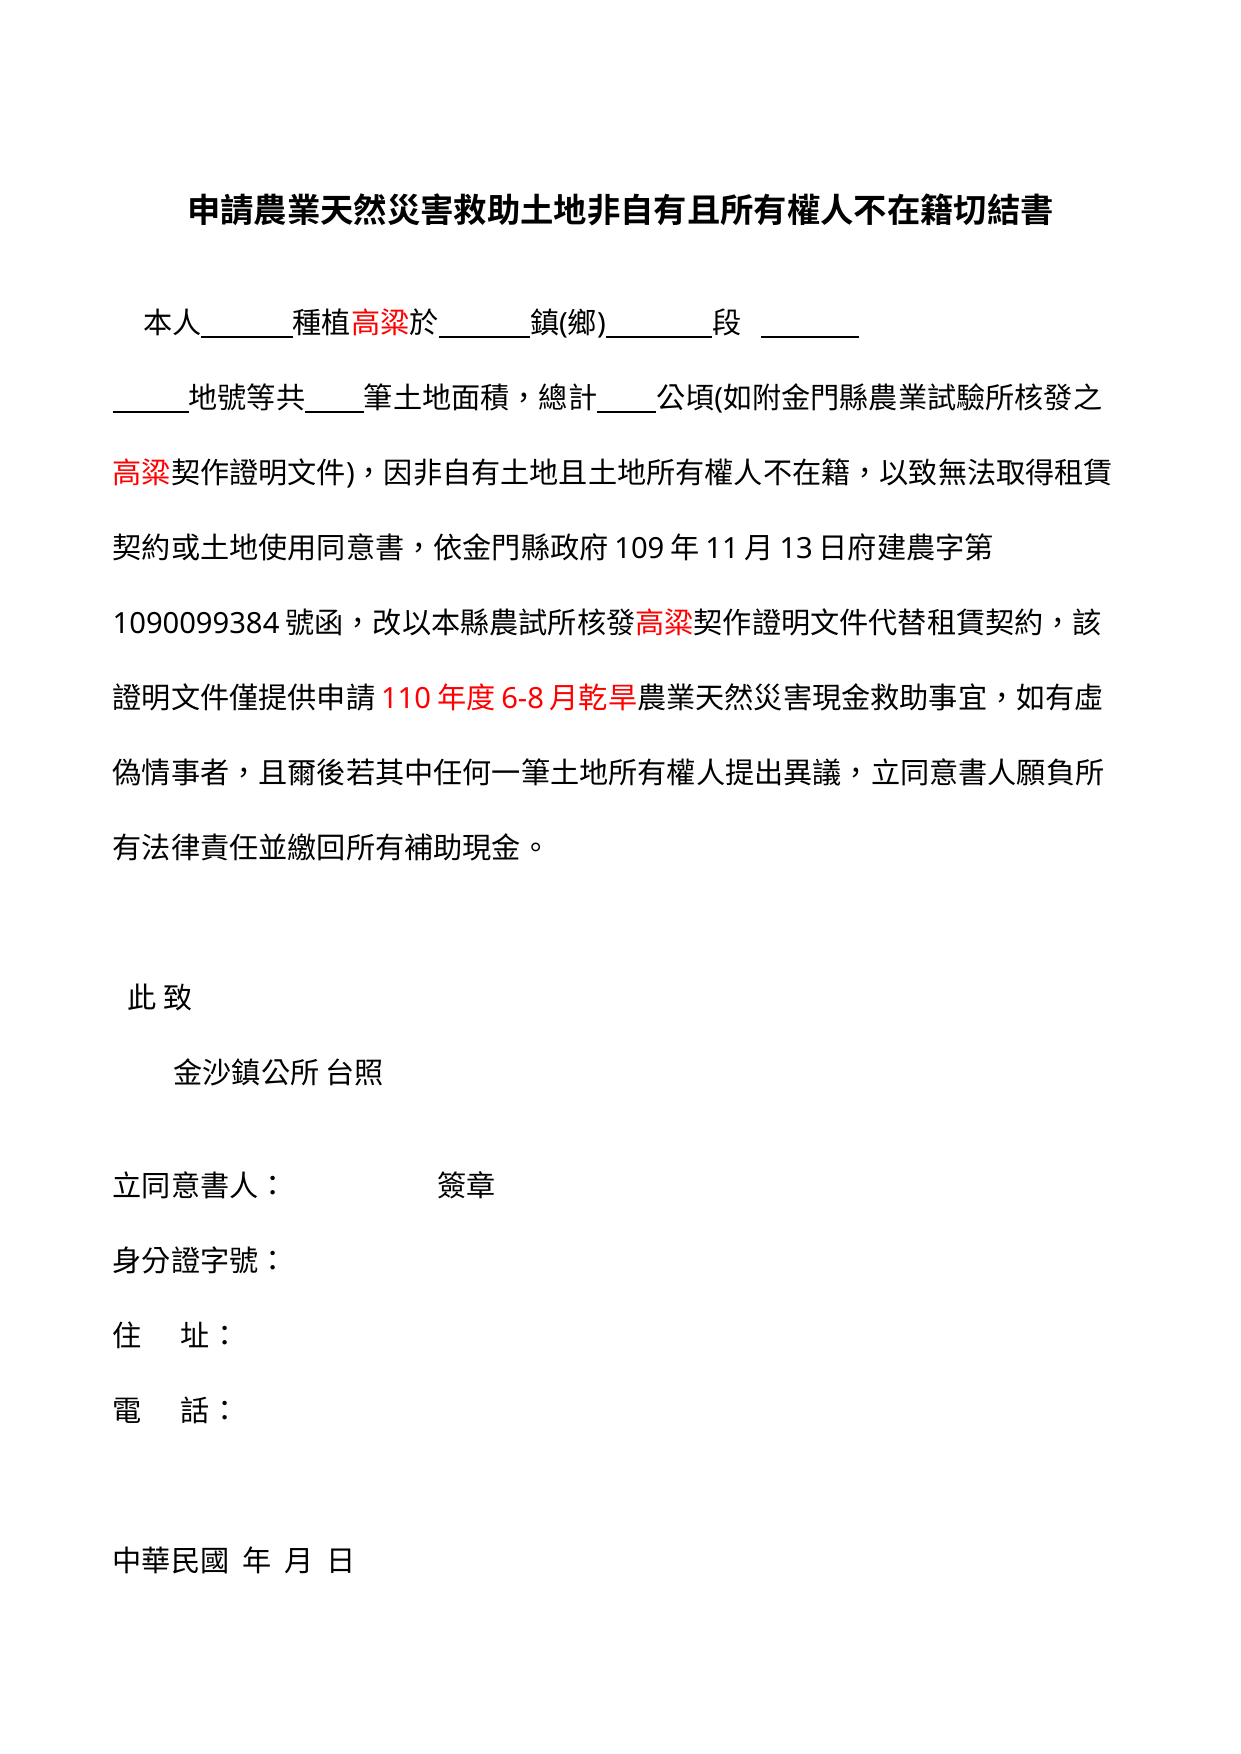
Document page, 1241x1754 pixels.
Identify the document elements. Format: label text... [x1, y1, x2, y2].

text 身分證字號： [112, 1214, 1128, 1289]
text 本人 種植高粱於 鎮(鄉) 段 [112, 277, 1128, 352]
text 中華民國 年 月 日 [112, 1514, 1128, 1589]
text 住 址： [112, 1289, 1128, 1364]
text 金沙鎮公所 台照 [112, 1027, 1128, 1102]
text 申請農業天然災害救助土地非自有且所有權人不在籍切結書 [112, 164, 1128, 239]
text 電 話： [112, 1364, 1128, 1439]
text 此 致 [112, 952, 1128, 1027]
text 立同意書人： 簽章 [112, 1139, 1128, 1214]
text 地號等共 筆土地面積，總計 公頃(如附金門縣農業試驗所核發之高粱契作證明文件)，因非自有土地且土地所有權人不在籍，以致無法取得租賃契約或土地使用同意書，依金門縣政府109年11月13日府建農字第1090099384號函，改以本縣農試所核發高粱契作證明文件代替租賃契約，該證明文件僅提供申請110年度6-8月乾旱農業天然災害現金救助事宜，如有虛偽情事者，且爾後若其中任何一筆土地所有權人提出異議，立同意書人願負所有法律責任並繳回所有補助現金。 [112, 352, 1128, 877]
